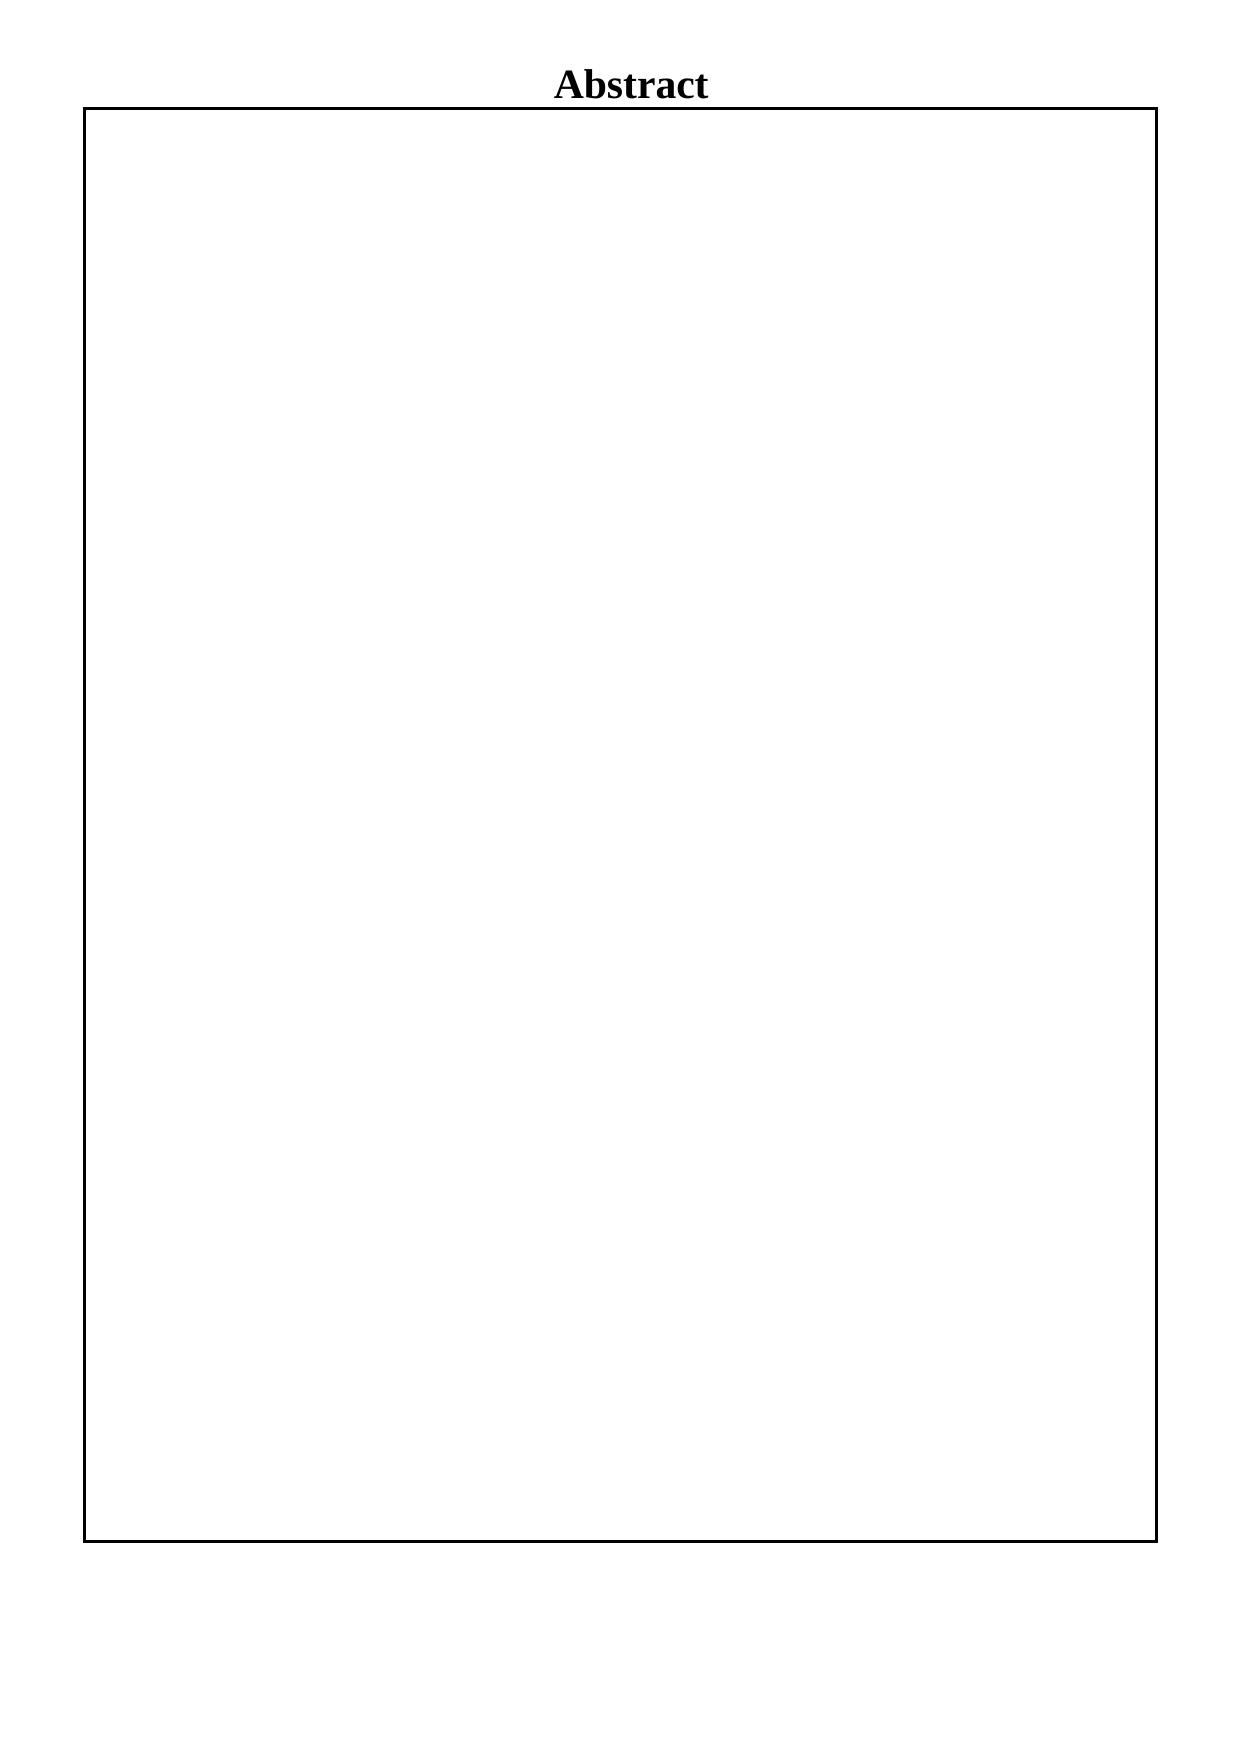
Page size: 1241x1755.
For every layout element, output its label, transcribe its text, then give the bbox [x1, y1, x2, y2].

table_header [86, 110, 1155, 1540]
text Abstract [51, 59, 1211, 107]
